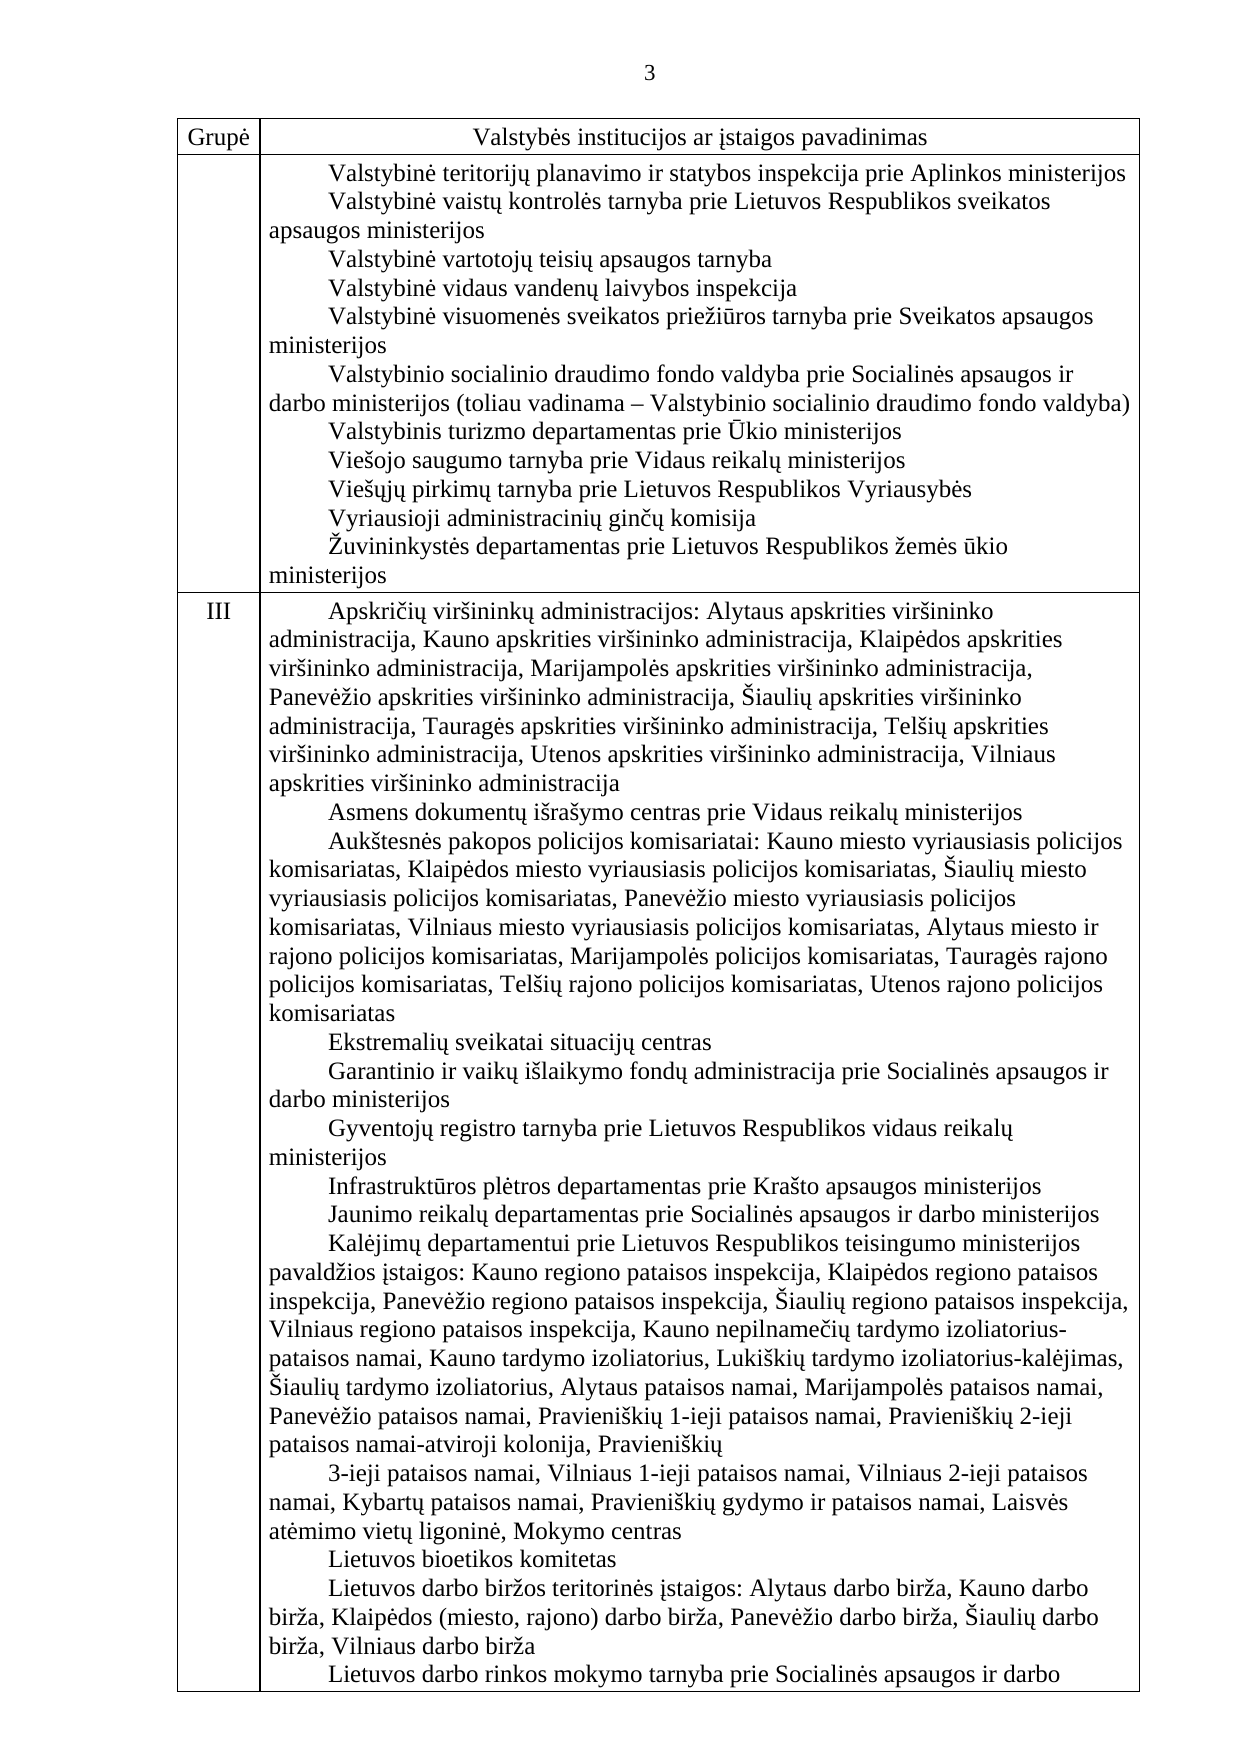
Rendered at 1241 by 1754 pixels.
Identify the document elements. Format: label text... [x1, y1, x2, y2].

table_cell III [178, 593, 259, 1691]
table_cell Valstybinė teritorijų planavimo ir statybos inspekcija prie Aplinkos ministerijos Valstybinė vaistų kontrolės tarnyba prie Lietuvos Respublikos sveikatos apsaugos ministerijos Valstybinė vartotojų teisių apsaugos tarnyba Valstybinė vidaus vandenų laivybos inspekcija Valstybinė visuomenės sveikatos priežiūros tarnyba prie Sveikatos apsaugos ministerijos Valstybinio socialinio draudimo fondo valdyba prie Socialinės apsaugos ir darbo ministerijos (toliau vadinama – Valstybinio socialinio draudimo fondo valdyba) Valstybinis turizmo departamentas prie Ūkio ministerijos Viešojo saugumo tarnyba prie Vidaus reikalų ministerijos Viešųjų pirkimų tarnyba prie Lietuvos Respublikos Vyriausybės Vyriausioji administracinių ginčų komisija Žuvininkystės departamentas prie Lietuvos Respublikos žemės ūkio ministerijos [261, 155, 1139, 592]
table_cell [178, 155, 259, 592]
table_cell Apskričių viršininkų administracijos: Alytaus apskrities viršininko administracija, Kauno apskrities viršininko administracija, Klaipėdos apskrities viršininko administracija, Marijampolės apskrities viršininko administracija, Panevėžio apskrities viršininko administracija, Šiaulių apskrities viršininko administracija, Tauragės apskrities viršininko administracija, Telšių apskrities viršininko administracija, Utenos apskrities viršininko administracija, Vilniaus apskrities viršininko administracija Asmens dokumentų išrašymo centras prie Vidaus reikalų ministerijos Aukštesnės pakopos policijos komisariatai: Kauno miesto vyriausiasis policijos komisariatas, Klaipėdos miesto vyriausiasis policijos komisariatas, Šiaulių miesto vyriausiasis policijos komisariatas, Panevėžio miesto vyriausiasis policijos komisariatas, Vilniaus miesto vyriausiasis policijos komisariatas, Alytaus miesto ir rajono policijos komisariatas, Marijampolės policijos komisariatas, Tauragės rajono policijos komisariatas, Telšių rajono policijos komisariatas, Utenos rajono policijos komisariatas Ekstremalių sveikatai situacijų centras Garantinio ir vaikų išlaikymo fondų administracija prie Socialinės apsaugos ir darbo ministerijos Gyventojų registro tarnyba prie Lietuvos Respublikos vidaus reikalų ministerijos Infrastruktūros plėtros departamentas prie Krašto apsaugos ministerijos Jaunimo reikalų departamentas prie Socialinės apsaugos ir darbo ministerijos Kalėjimų departamentui prie Lietuvos Respublikos teisingumo ministerijos pavaldžios įstaigos: Kauno regiono pataisos inspekcija, Klaipėdos regiono pataisos inspekcija, Panevėžio regiono pataisos inspekcija, Šiaulių regiono pataisos inspekcija, Vilniaus regiono pataisos inspekcija, Kauno nepilnamečių tardymo izoliatorius-pataisos namai, Kauno tardymo izoliatorius, Lukiškių tardymo izoliatorius-kalėjimas, Šiaulių tardymo izoliatorius, Alytaus pataisos namai, Marijampolės pataisos namai, Panevėžio pataisos namai, Pravieniškių 1-ieji pataisos namai, Pravieniškių 2-ieji pataisos namai-atviroji kolonija, Pravieniškių 3-ieji pataisos namai, Vilniaus 1-ieji pataisos namai, Vilniaus 2-ieji pataisos namai, Kybartų pataisos namai, Pravieniškių gydymo ir pataisos namai, Laisvės atėmimo vietų ligoninė, Mokymo centras Lietuvos bioetikos komitetas Lietuvos darbo biržos teritorinės įstaigos: Alytaus darbo birža, Kauno darbo birža, Klaipėdos (miesto, rajono) darbo birža, Panevėžio darbo birža, Šiaulių darbo birža, Vilniaus darbo birža Lietuvos darbo rinkos mokymo tarnyba prie Socialinės apsaugos ir darbo [261, 593, 1139, 1691]
table_header Valstybės institucijos ar įstaigos pavadinimas [261, 119, 1139, 154]
table_header Grupė [178, 119, 259, 154]
